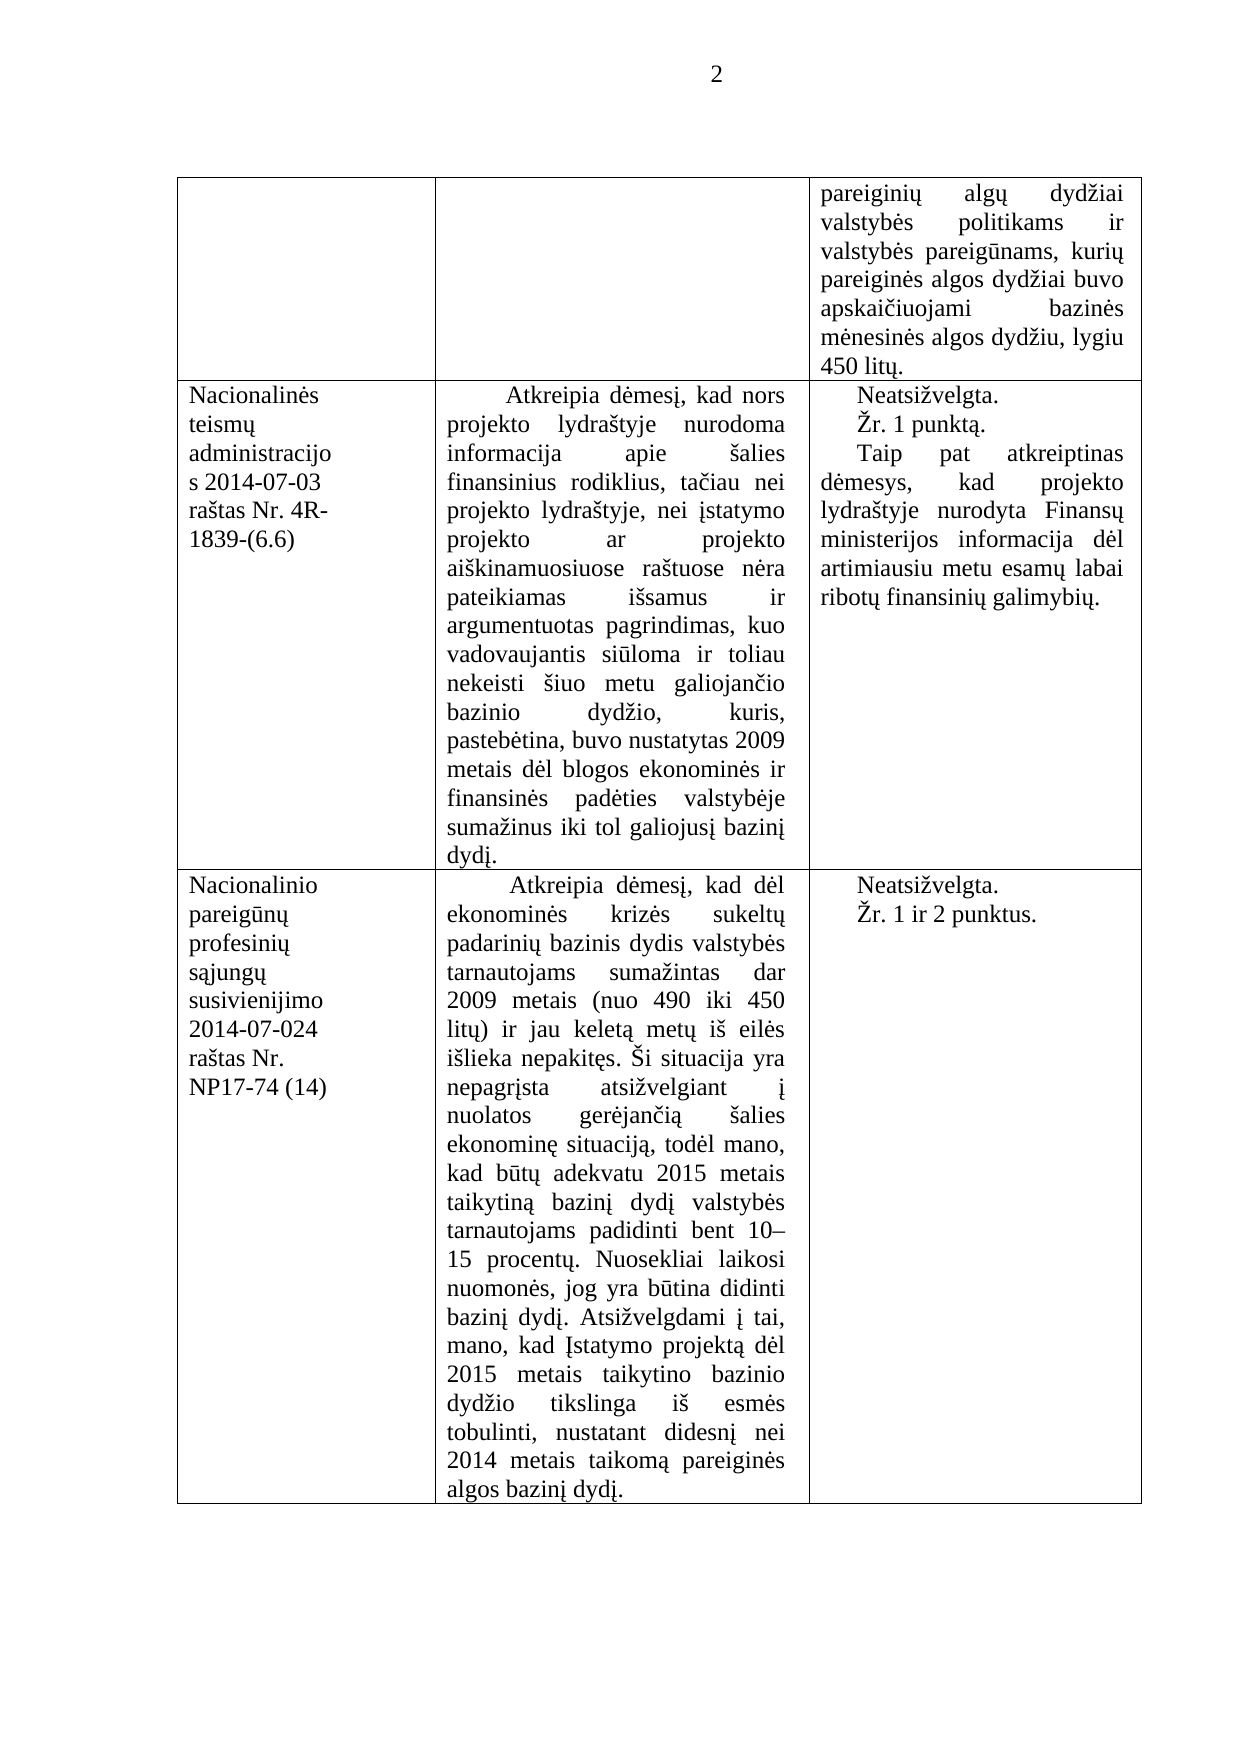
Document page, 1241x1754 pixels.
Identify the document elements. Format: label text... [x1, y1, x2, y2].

table_cell Nacionalinio pareigūnų profesinių sąjungų susivienijimo 2014-07-024 raštas Nr. NP17-74 (14) [178, 870, 435, 1503]
table_cell Atkreipia dėmesį, kad dėl ekonominės krizės sukeltų padarinių bazinis dydis valstybės tarnautojams sumažintas dar 2009 metais (nuo 490 iki 450 litų) ir jau keletą metų iš eilės išlieka nepakitęs. Ši situacija yra nepagrįsta atsižvelgiant į nuolatos gerėjančią šalies ekonominę situaciją, todėl mano, kad būtų adekvatu 2015 metais taikytiną bazinį dydį valstybės tarnautojams padidinti bent 10–15 procentų. Nuosekliai laikosi nuomonės, jog yra būtina didinti bazinį dydį. Atsižvelgdami į tai, mano, kad Įstatymo projektą dėl 2015 metais taikytino bazinio dydžio tikslinga iš esmės tobulinti, nustatant didesnį nei 2014 metais taikomą pareiginės algos bazinį dydį. [436, 870, 809, 1503]
table_cell [178, 178, 435, 379]
table_cell [436, 178, 809, 379]
table_cell Neatsižvelgta. Žr. 1 ir 2 punktus. [810, 870, 1141, 1503]
table_cell Nacionalinės teismų administracijos 2014-07-03 raštas Nr. 4R-1839-(6.6) [178, 381, 435, 869]
table_cell Atkreipia dėmesį, kad nors projekto lydraštyje nurodoma informacija apie šalies finansinius rodiklius, tačiau nei projekto lydraštyje, nei įstatymo projekto ar projekto aiškinamuosiuose raštuose nėra pateikiamas išsamus ir argumentuotas pagrindimas, kuo vadovaujantis siūloma ir toliau nekeisti šiuo metu galiojančio bazinio dydžio, kuris, pastebėtina, buvo nustatytas 2009 metais dėl blogos ekonominės ir finansinės padėties valstybėje sumažinus iki tol galiojusį bazinį dydį. [436, 381, 809, 869]
table_cell Neatsižvelgta. Žr. 1 punktą. Taip pat atkreiptinas dėmesys, kad projekto lydraštyje nurodyta Finansų ministerijos informacija dėl artimiausiu metu esamų labai ribotų finansinių galimybių. [810, 381, 1141, 869]
table_cell pareiginių algų dydžiai valstybės politikams ir valstybės pareigūnams, kurių pareiginės algos dydžiai buvo apskaičiuojami bazinės mėnesinės algos dydžiu, lygiu 450 litų. [810, 178, 1141, 379]
